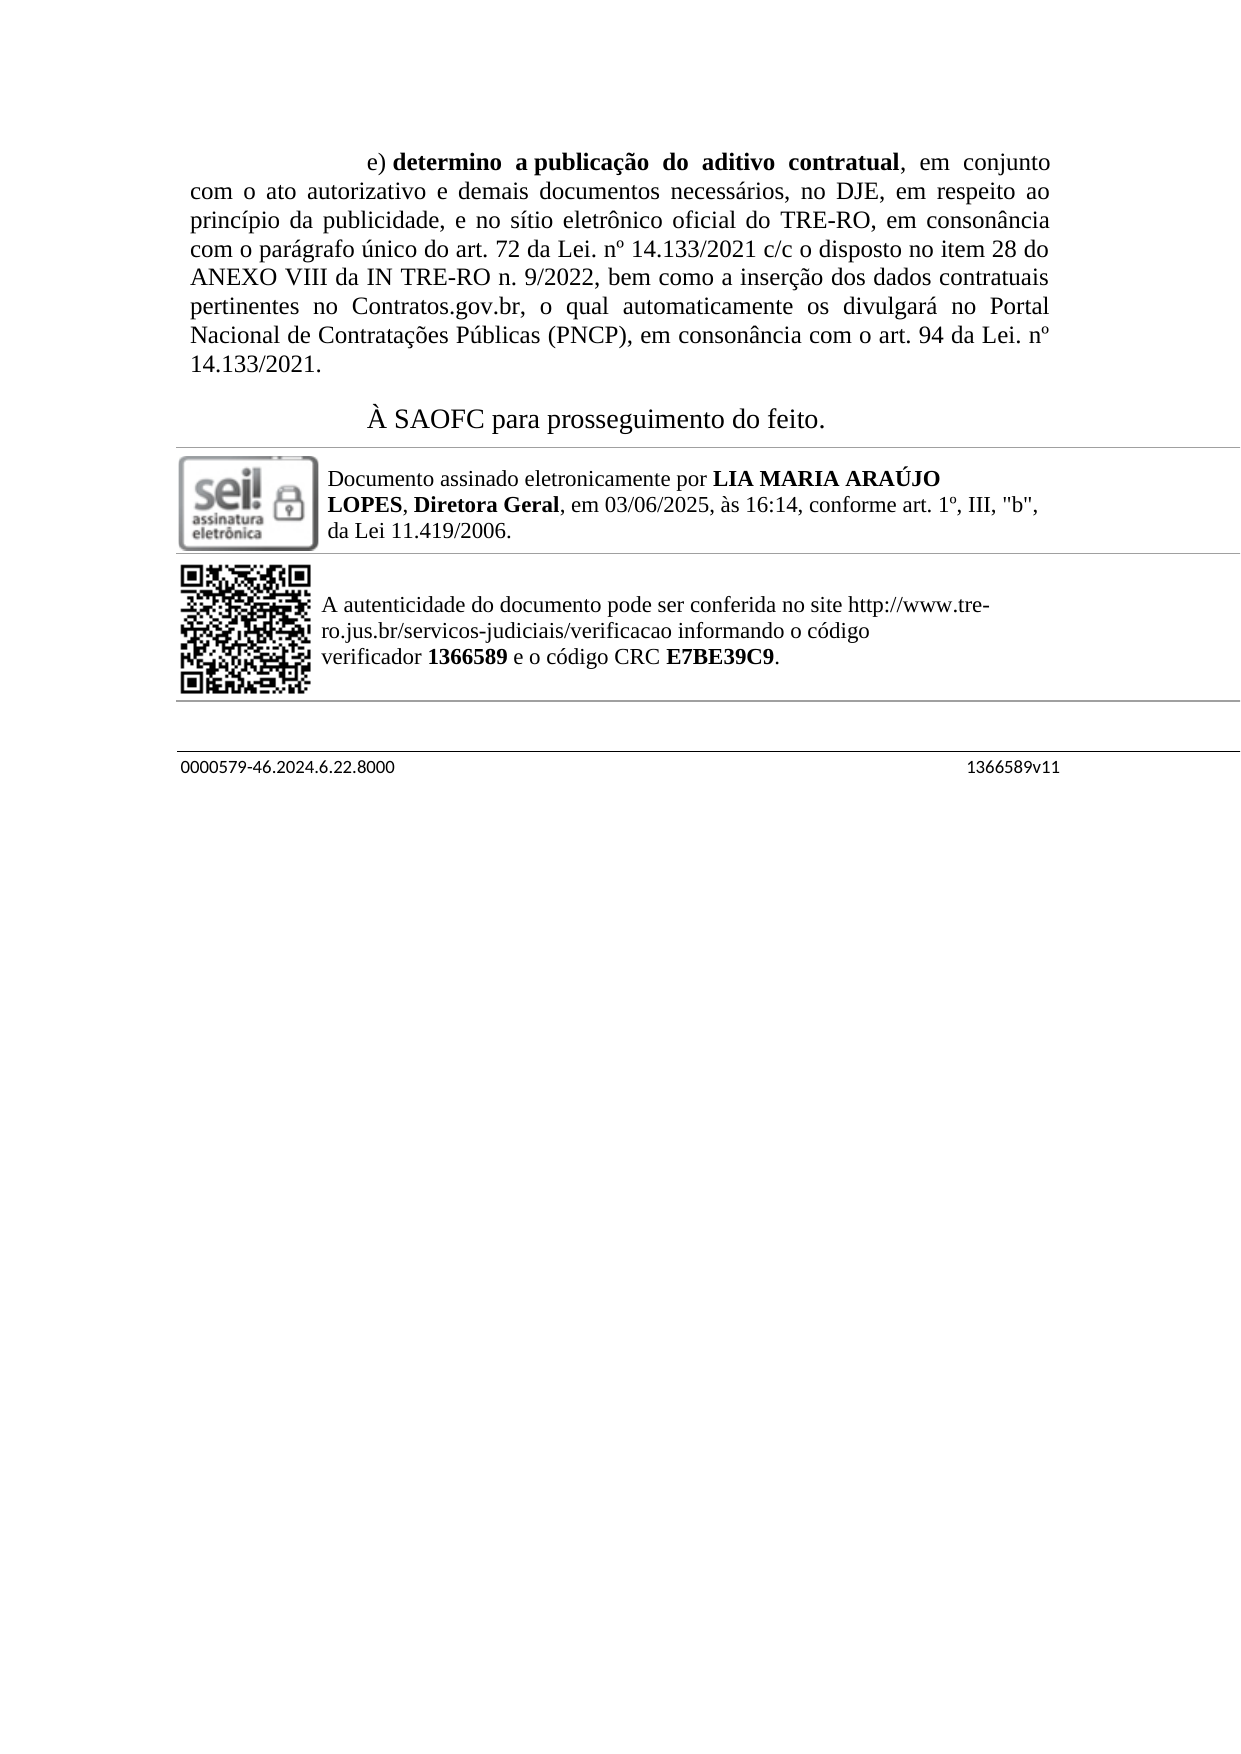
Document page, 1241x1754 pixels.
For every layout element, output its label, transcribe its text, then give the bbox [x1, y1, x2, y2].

table_header 0000579-46.2024.6.22.8000 [177, 752, 620, 798]
table_header 1366589v11 [620, 752, 1063, 798]
text À SAOFC para prosseguimento do feito. [190, 402, 1051, 435]
table_header [177, 455, 326, 553]
table_header Documento assinado eletronicamente por LIA MARIA ARAÚJO LOPES, Diretora Geral, em 03/06/2025, às 16:14, conforme art. 1º, III, "b", da Lei 11.419/2006. [326, 455, 1063, 553]
text e) determino a publicação do aditivo contratual, em conjunto com o ato autorizativo e demais documentos necessários, no DJE, em respeito ao princípio da publicidade, e no sítio eletrônico oficial do TRE-RO, em consonância com o parágrafo único do art. 72 da Lei. nº 14.133/2021 c/c o disposto no item 28 do ANEXO VIII da IN TRE-RO n. 9/2022, bem como a inserção dos dados contratuais pertinentes no Contratos.gov.br, o qual automaticamente os divulgará no Portal Nacional de Contratações Públicas (PNCP), em consonância com o art. 94 da Lei. nº 14.133/2021. [190, 147, 1051, 377]
table_header [177, 561, 319, 699]
table_header A autenticidade do documento pode ser conferida no site http://www.tre-ro.jus.br/servicos-judiciais/verificacao informando o código verificador 1366589 e o código CRC E7BE39C9. [319, 561, 1063, 699]
